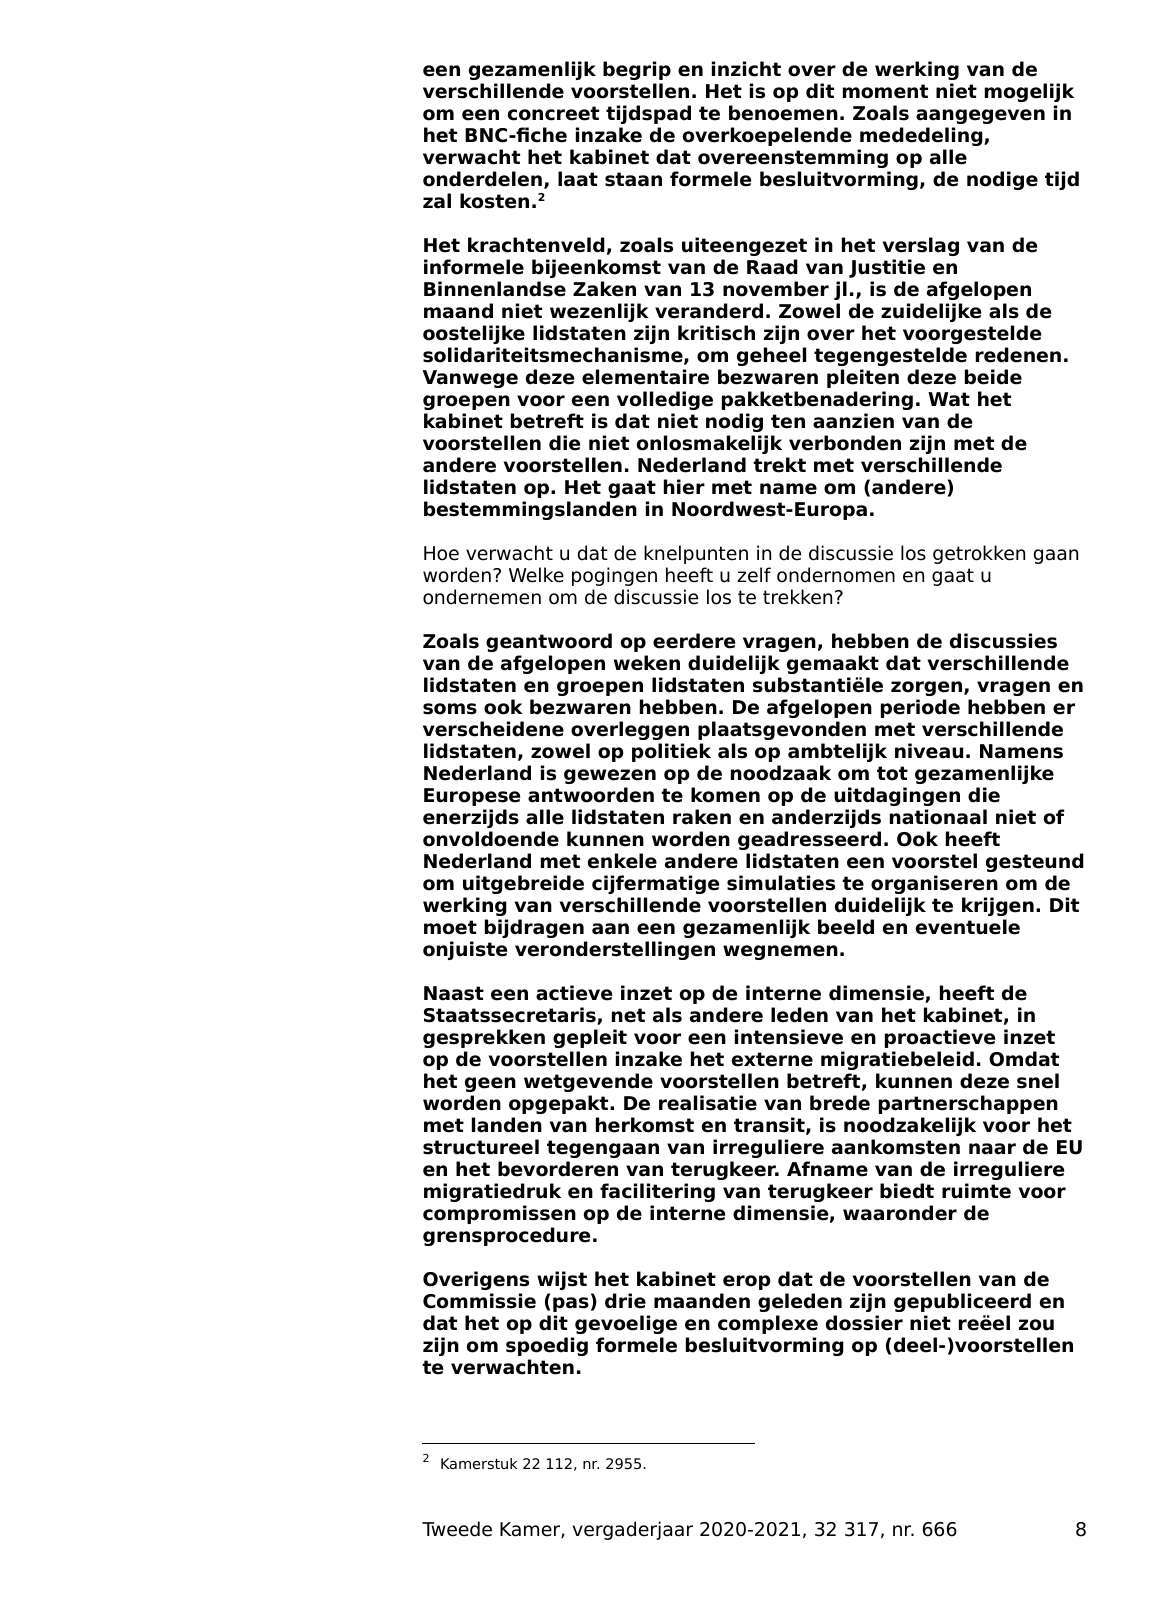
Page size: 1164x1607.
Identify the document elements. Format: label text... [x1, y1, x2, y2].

text een gezamenlijk begrip en inzicht over de werking van de verschillende voorstellen. Het is op dit moment niet mogelijk om een concreet tijdspad te benoemen. Zoals aangegeven in het BNC-fiche inzake de overkoepelende mededeling, verwacht het kabinet dat overeenstemming op alle onderdelen, laat staan formele besluitvorming, de nodige tijd zal kosten. [422, 59, 1087, 213]
text Vanwege deze elementaire bezwaren pleiten deze beide groepen voor een volledige pakketbenadering. Wat het kabinet betreft is dat niet nodig ten aanzien van de voorstellen die niet onlosmakelijk verbonden zijn met de andere voorstellen. Nederland trekt met verschillende lidstaten op. Het gaat hier met name om (andere) bestemmingslanden in Noordwest-Europa. [422, 367, 1087, 521]
text Zoals geantwoord op eerdere vragen, hebben de discussies van de afgelopen weken duidelijk gemaakt dat verschillende lidstaten en groepen lidstaten substantiële zorgen, vragen en soms ook bezwaren hebben. De afgelopen periode hebben er verscheidene overleggen plaatsgevonden met verschillende lidstaten, zowel op politiek als op ambtelijk niveau. Namens Nederland is gewezen op de noodzaak om tot gezamenlijke Europese antwoorden te komen op de uitdagingen die enerzijds alle lidstaten raken en anderzijds nationaal niet of onvoldoende kunnen worden geadresseerd. Ook heeft Nederland met enkele andere lidstaten een voorstel gesteund om uitgebreide cijfermatige simulaties te organiseren om de werking van verschillende voorstellen duidelijk te krijgen. Dit moet bijdragen aan een gezamenlijk beeld en eventuele onjuiste veronderstellingen wegnemen. [422, 631, 1087, 961]
text Naast een actieve inzet op de interne dimensie, heeft de Staatssecretaris, net als andere leden van het kabinet, in gesprekken gepleit voor een intensieve en proactieve inzet op de voorstellen inzake het externe migratiebeleid. Omdat het geen wetgevende voorstellen betreft, kunnen deze snel worden opgepakt. De realisatie van brede partnerschappen met landen van herkomst en transit, is noodzakelijk voor het structureel tegengaan van irreguliere aankomsten naar de EU en het bevorderen van terugkeer. Afname van de irreguliere migratiedruk en facilitering van terugkeer biedt ruimte voor compromissen op de interne dimensie, waaronder de grensprocedure. [422, 983, 1087, 1247]
text Kamerstuk 22 112, nr. 2955. [422, 1452, 1087, 1474]
text Het krachtenveld, zoals uiteengezet in het verslag van de informele bijeenkomst van de Raad van Justitie en Binnenlandse Zaken van 13 november jl., is de afgelopen maand niet wezenlijk veranderd. Zowel de zuidelijke als de oostelijke lidstaten zijn kritisch zijn over het voorgestelde solidariteitsmechanisme, om geheel tegengestelde redenen. [422, 235, 1087, 367]
text Overigens wijst het kabinet erop dat de voorstellen van de Commissie (pas) drie maanden geleden zijn gepubliceerd en dat het op dit gevoelige en complexe dossier niet reëel zou zijn om spoedig formele besluitvorming op (deel-)voorstellen te verwachten. [422, 1269, 1087, 1379]
text Hoe verwacht u dat de knelpunten in de discussie los getrokken gaan worden? Welke pogingen heeft u zelf ondernomen en gaat u ondernemen om de discussie los te trekken? [422, 543, 1087, 609]
